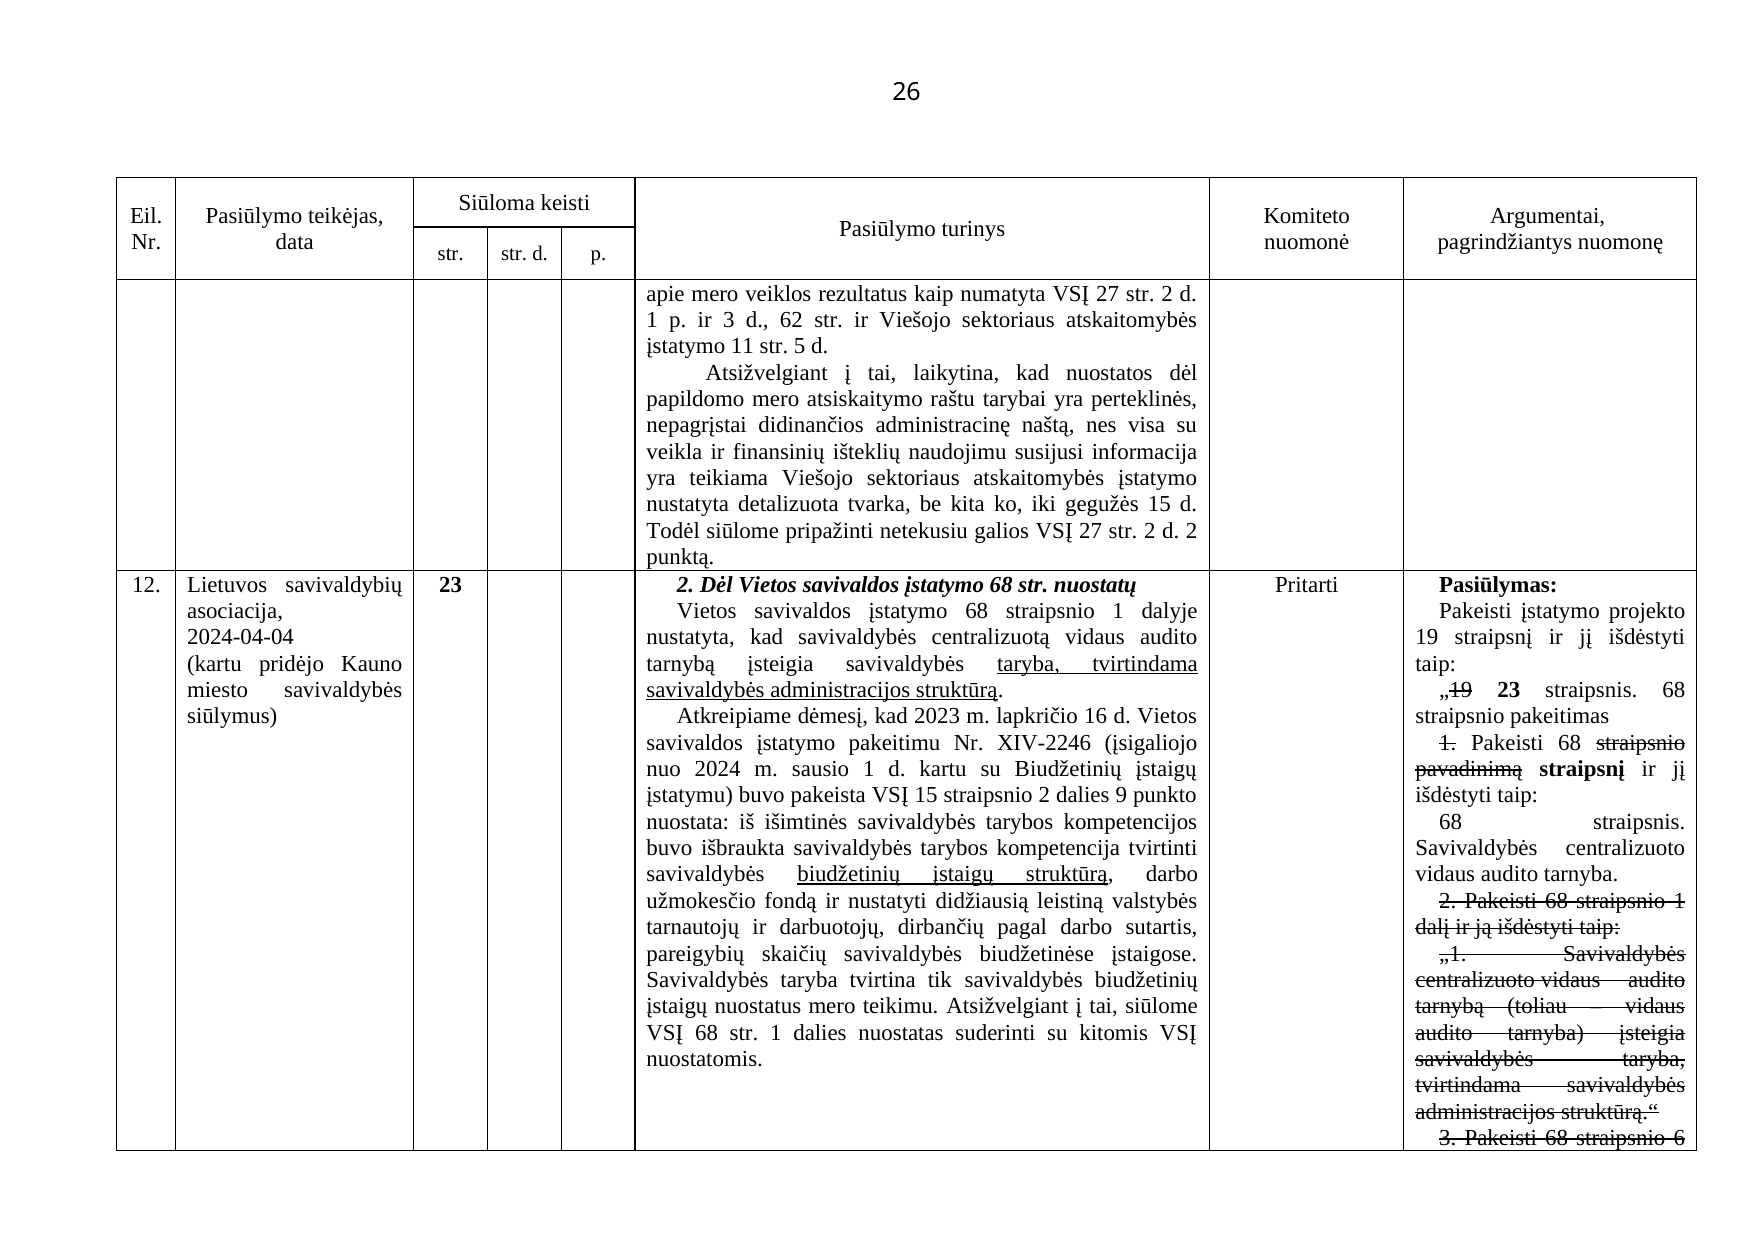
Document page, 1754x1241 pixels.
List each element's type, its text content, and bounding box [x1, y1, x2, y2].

table_cell [1404, 280, 1696, 569]
table_cell Pasiūlymas: Pakeisti įstatymo projekto 19 straipsnį ir jį išdėstyti taip: „19 23 straipsnis. 68 straipsnio pakeitimas 1. Pakeisti 68 straipsnio pavadinimą straipsnį ir jį išdėstyti taip: 68 straipsnis. Savivaldybės centralizuoto vidaus audito tarnyba. 2. Pakeisti 68 straipsnio 1 dalį ir ją išdėstyti taip: „1. Savivaldybės centralizuoto vidaus audito tarnybą (toliau – vidaus audito tarnyba) įsteigia savivaldybės taryba, tvirtindama savivaldybės administracijos struktūrą.“ 3. Pakeisti 68 straipsnio 6 [1404, 571, 1696, 1150]
table_cell [414, 280, 487, 569]
table_header Pasiūlymo turinys [636, 178, 1209, 279]
table_cell 12. [117, 571, 175, 1150]
table_header Eil. Nr. [117, 178, 175, 279]
table_cell [488, 571, 561, 1150]
table_cell 23 [414, 571, 487, 1150]
table_cell str. d. [488, 228, 561, 279]
table_cell Pritarti [1210, 571, 1403, 1150]
table_cell [562, 280, 634, 569]
table_cell [1210, 280, 1403, 569]
table_cell apie mero veiklos rezultatus kaip numatyta VSĮ 27 str. 2 d. 1 p. ir 3 d., 62 str. ir Viešojo sektoriaus atskaitomybės įstatymo 11 str. 5 d. Atsižvelgiant į tai, laikytina, kad nuostatos dėl papildomo mero atsiskaitymo raštu tarybai yra perteklinės, nepagrįstai didinančios administracinę naštą, nes visa su veikla ir finansinių išteklių naudojimu susijusi informacija yra teikiama Viešojo sektoriaus atskaitomybės įstatymo nustatyta detalizuota tvarka, be kita ko, iki gegužės 15 d. Todėl siūlome pripažinti netekusiu galios VSĮ 27 str. 2 d. 2 punktą. [636, 280, 1209, 569]
table_cell [117, 280, 175, 569]
table_cell str. [414, 228, 487, 279]
table_cell p. [562, 228, 634, 279]
table_cell [488, 280, 561, 569]
table_cell [562, 571, 634, 1150]
table_cell [176, 280, 413, 569]
table_header Argumentai, pagrindžiantys nuomonę [1404, 178, 1696, 279]
table_header Pasiūlymo teikėjas, data [176, 178, 413, 279]
table_header Siūloma keisti [414, 178, 634, 226]
table_cell Lietuvos savivaldybių asociacija, 2024-04-04 (kartu pridėjo Kauno miesto savivaldybės siūlymus) [176, 571, 413, 1150]
table_cell 2. Dėl Vietos savivaldos įstatymo 68 str. nuostatų Vietos savivaldos įstatymo 68 straipsnio 1 dalyje nustatyta, kad savivaldybės centralizuotą vidaus audito tarnybą įsteigia savivaldybės taryba, tvirtindama savivaldybės administracijos struktūrą. Atkreipiame dėmesį, kad 2023 m. lapkričio 16 d. Vietos savivaldos įstatymo pakeitimu Nr. XIV-2246 (įsigaliojo nuo 2024 m. sausio 1 d. kartu su Biudžetinių įstaigų įstatymu) buvo pakeista VSĮ 15 straipsnio 2 dalies 9 punkto nuostata: iš išimtinės savivaldybės tarybos kompetencijos buvo išbraukta savivaldybės tarybos kompetencija tvirtinti savivaldybės biudžetinių įstaigų struktūrą, darbo užmokesčio fondą ir nustatyti didžiausią leistiną valstybės tarnautojų ir darbuotojų, dirbančių pagal darbo sutartis, pareigybių skaičių savivaldybės biudžetinėse įstaigose. Savivaldybės taryba tvirtina tik savivaldybės biudžetinių įstaigų nuostatus mero teikimu. Atsižvelgiant į tai, siūlome VSĮ 68 str. 1 dalies nuostatas suderinti su kitomis VSĮ nuostatomis. [636, 571, 1209, 1150]
table_header Komiteto nuomonė [1210, 178, 1403, 279]
